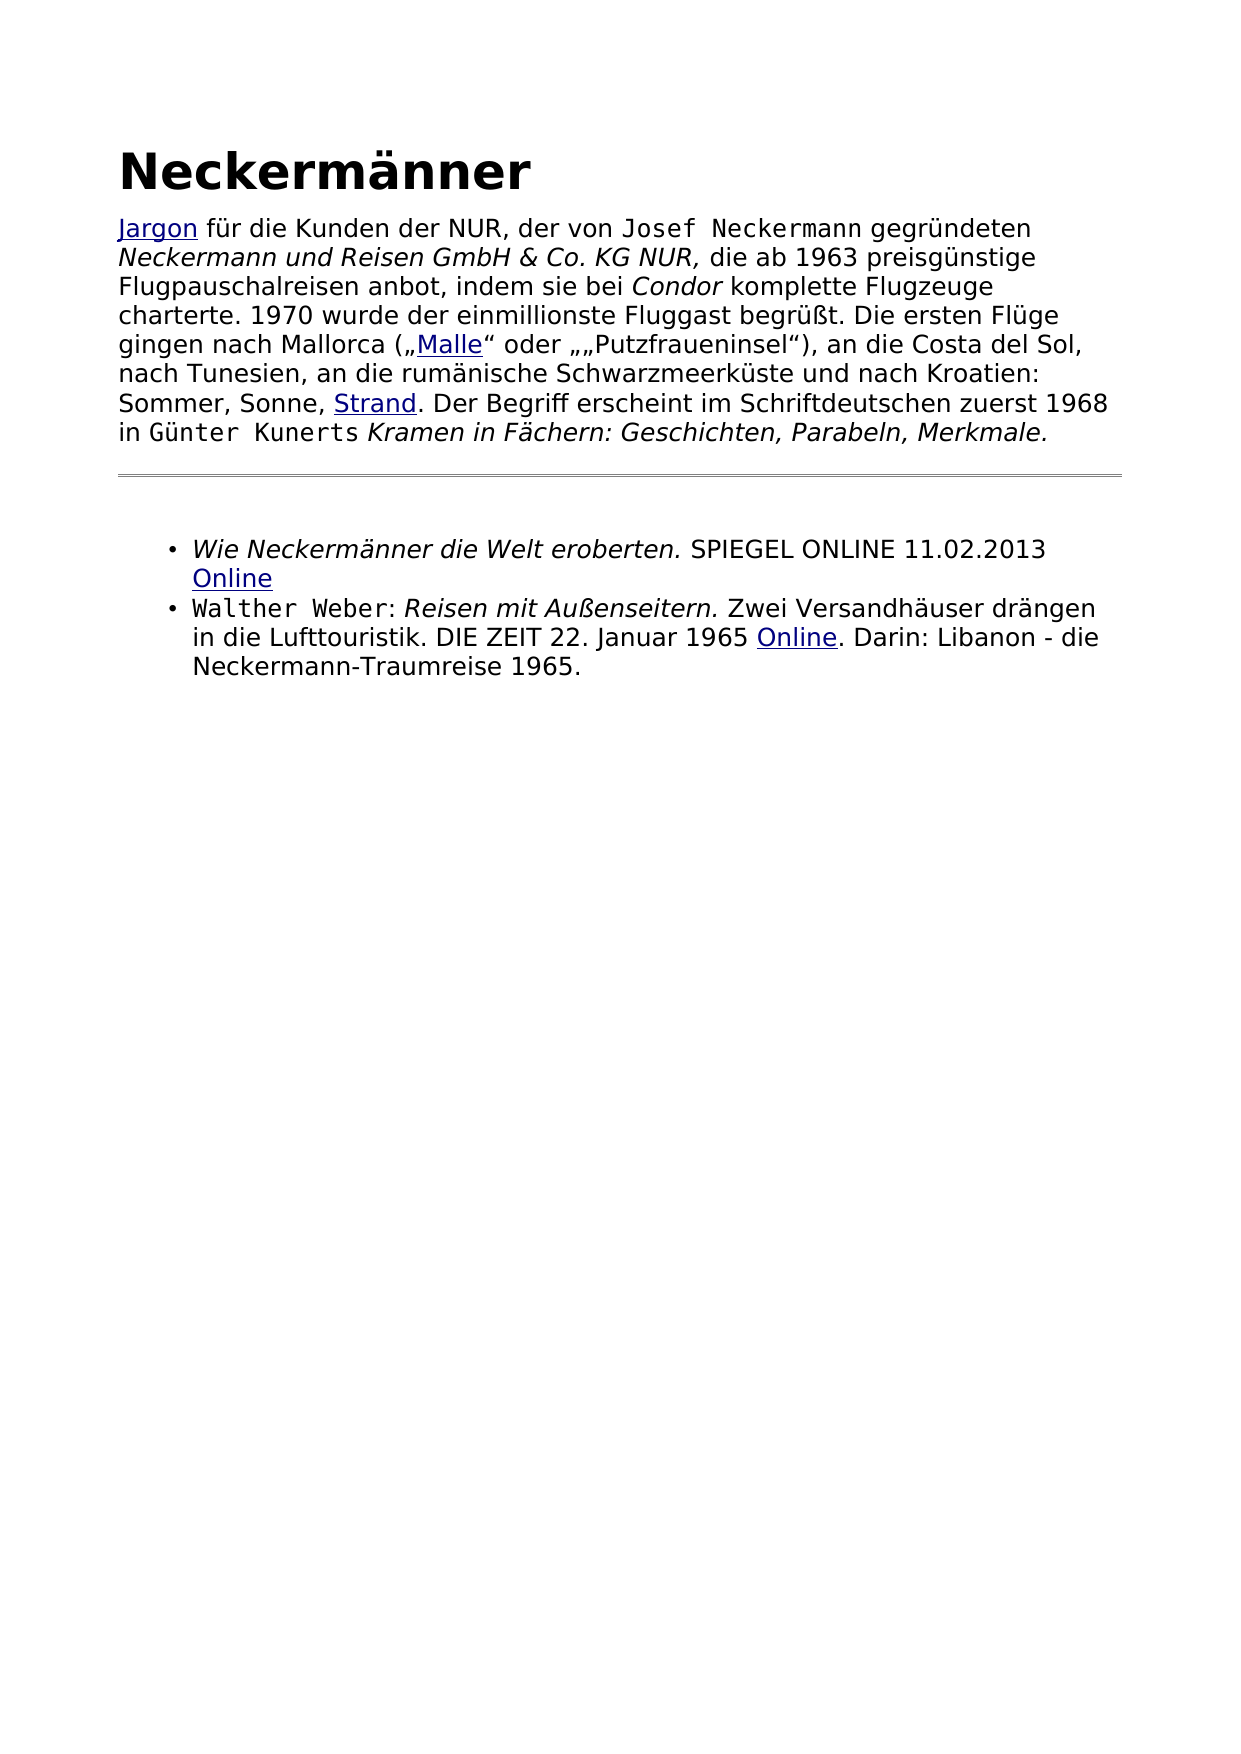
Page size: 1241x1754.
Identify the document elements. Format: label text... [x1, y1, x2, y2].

subtitle Neckermänner [118, 143, 1122, 201]
list Walther Weber: Reisen mit Außenseitern. Zwei Versandhäuser drängen in die Lufttouristik. DIE ZEIT 22. Januar 1965 Online. Darin: Libanon - die Neckermann-Traumreise 1965. [177, 594, 1122, 681]
list Wie Neckermänner die Welt eroberten. SPIEGEL ONLINE 11.02.2013 Online [177, 536, 1122, 594]
text Jargon für die Kunden der NUR, der von Josef Neckermann gegründeten Neckermann und Reisen GmbH & Co. KG NUR, die ab 1963 preisgünstige Flugpauschalreisen anbot, indem sie bei Condor komplette Flugzeuge charterte. 1970 wurde der einmillionste Fluggast begrüßt. Die ersten Flüge gingen nach Mallorca („Malle“ oder „„Putzfraueninsel“), an die Costa del Sol, nach Tunesien, an die rumänische Schwarzmeerküste und nach Kroatien: Sommer, Sonne, Strand. Der Begriff erscheint im Schriftdeutschen zuerst 1968 in Günter Kunerts Kramen in Fächern: Geschichten, Parabeln, Merkmale. [118, 214, 1122, 447]
